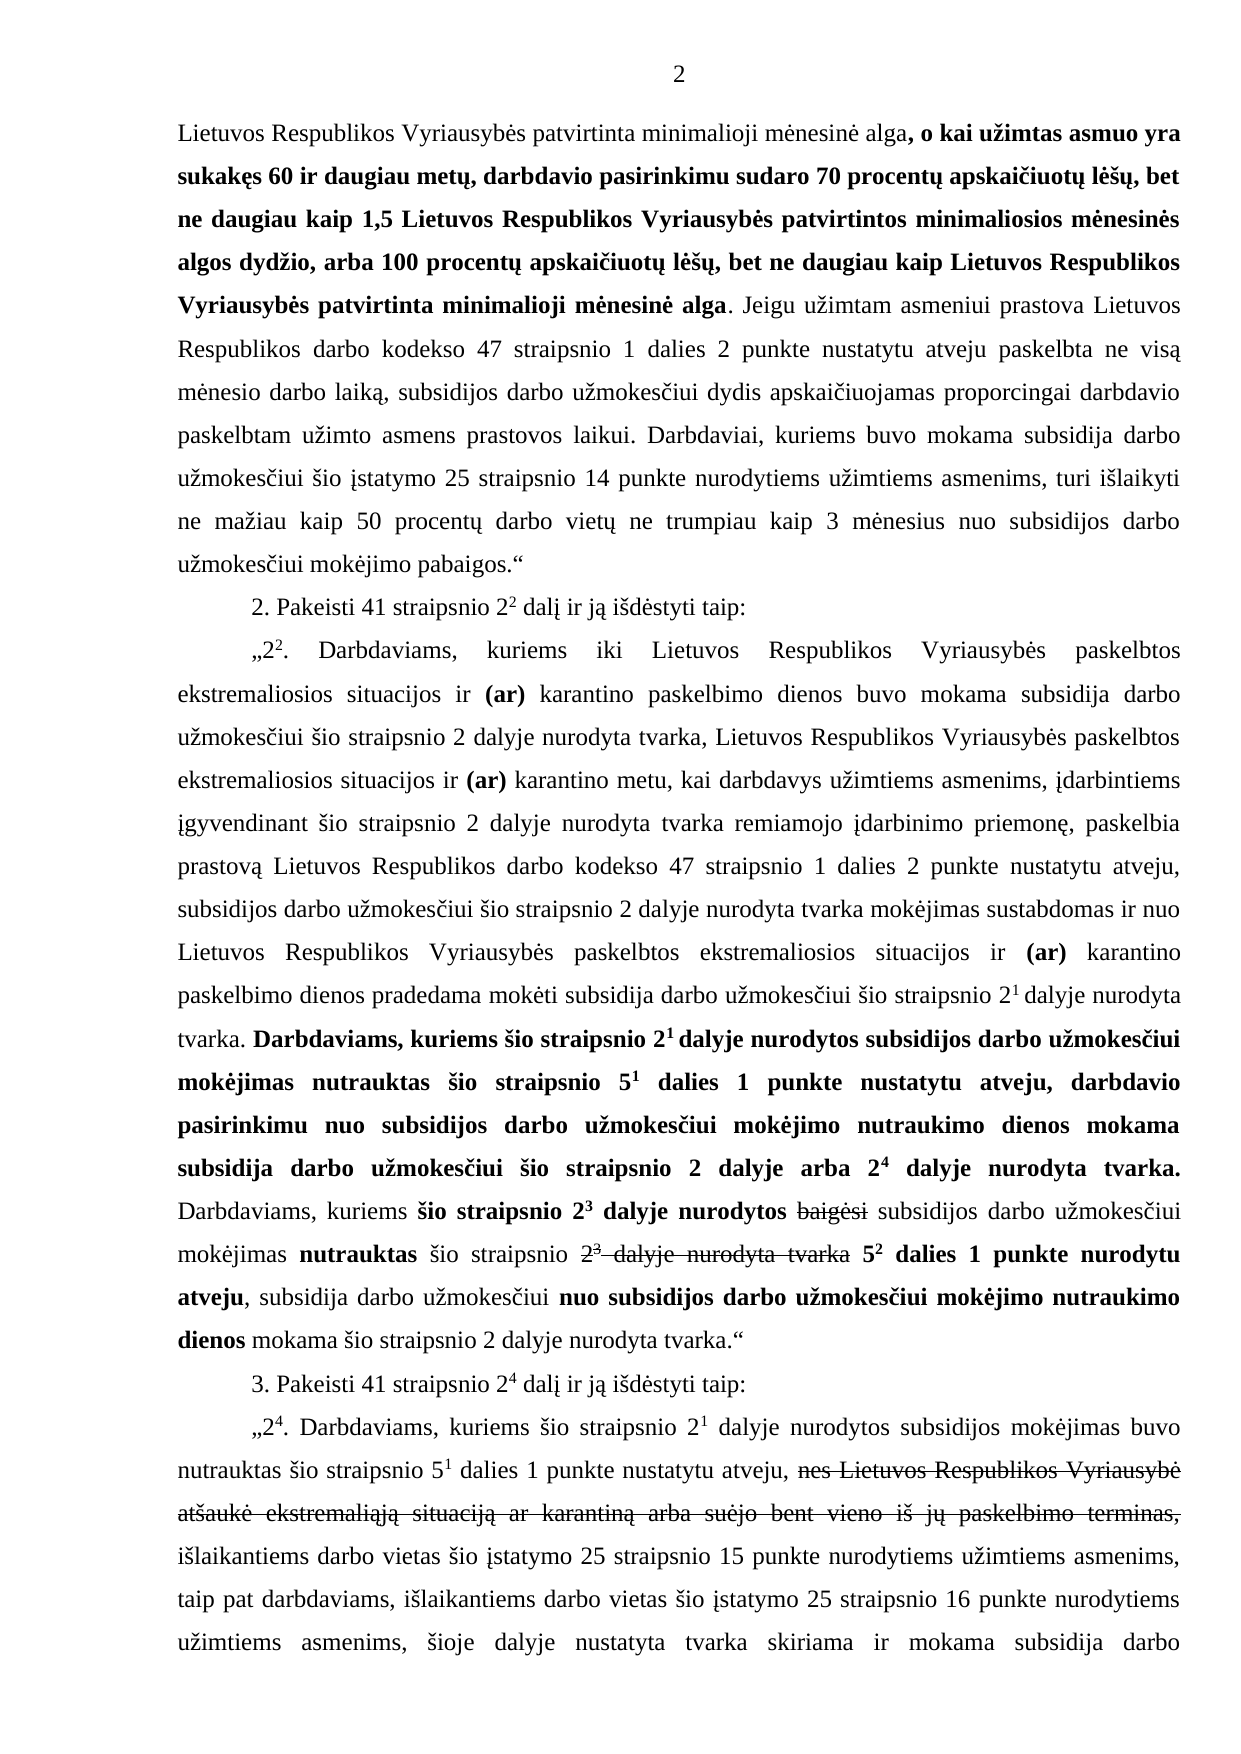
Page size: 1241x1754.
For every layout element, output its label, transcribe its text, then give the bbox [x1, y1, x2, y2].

text „24. Darbdaviams, kuriems šio straipsnio 21 dalyje nurodytos subsidijos mokėjimas buvo nutrauktas šio straipsnio 51 dalies 1 punkte nustatytu atveju, nes Lietuvos Respublikos Vyriausybė atšaukė ekstremaliąją situaciją ar karantiną arba suėjo bent vieno iš jų paskelbimo terminas, išlaikantiems darbo vietas šio įstatymo 25 straipsnio 15 punkte nurodytiems užimtiems asmenims, taip pat darbdaviams, išlaikantiems darbo vietas šio įstatymo 25 straipsnio 16 punkte nurodytiems užimtiems asmenims, šioje dalyje nustatyta tvarka skiriama ir mokama subsidija darbo užmokesčiui. Subsidijos darbo užmokesčiui, mokamos kas mėnesį už praėjusį kalendorinį mėnesį, dydis apskaičiuojamas procentais nuo užimtam asmeniui darbdavio priskaičiuotų draudžiamųjų pajamų, nuo kurių Valstybinio socialinio draudimo įstatymo nustatyta tvarka priskaičiuotos ir privalo būti įmokėtos valstybinio socialinio draudimo įmokos, įrašytų Lietuvos Respublikos apdraustųjų valstybiniu socialiniu draudimu ir valstybinio socialinio draudimo išmokų gavėjų registre, ir sudaro: [177, 1515, 1181, 1656]
text „22. Darbdaviams, kuriems iki Lietuvos Respublikos Vyriausybės paskelbtos ekstremaliosios situacijos ir (ar) karantino paskelbimo dienos buvo mokama subsidija darbo užmokesčiui šio straipsnio 2 dalyje nurodyta tvarka, Lietuvos Respublikos Vyriausybės paskelbtos ekstremaliosios situacijos ir (ar) karantino metu, kai darbdavys užimtiems asmenims, įdarbintiems įgyvendinant šio straipsnio 2 dalyje nurodyta tvarka remiamojo įdarbinimo priemonę, paskelbia prastovą Lietuvos Respublikos darbo kodekso 47 straipsnio 1 dalies 2 punkte nustatytu atveju, subsidijos darbo užmokesčiui šio straipsnio 2 dalyje nurodyta tvarka mokėjimas sustabdomas ir nuo Lietuvos Respublikos Vyriausybės paskelbtos ekstremaliosios situacijos ir (ar) karantino paskelbimo dienos pradedama mokėti subsidija darbo užmokesčiui šio straipsnio 21 dalyje nurodyta tvarka. Darbdaviams, kuriems šio straipsnio 21 dalyje nurodytos subsidijos darbo užmokesčiui mokėjimas nutrauktas šio straipsnio 51 dalies 1 punkte nustatytu atveju, darbdavio pasirinkimu nuo subsidijos darbo užmokesčiui mokėjimo nutraukimo dienos mokama subsidija darbo užmokesčiui šio straipsnio 2 dalyje arba 24 dalyje nurodyta tvarka. Darbdaviams, kuriems šio straipsnio 23 dalyje nurodytos baigėsi subsidijos darbo užmokesčiui mokėjimas nutrauktas šio straipsnio 23 dalyje nurodyta tvarka 52 dalies 1 punkte nurodytu atveju, subsidija darbo užmokesčiui nuo subsidijos darbo užmokesčiui mokėjimo nutraukimo dienos mokama šio straipsnio 2 dalyje nurodyta tvarka.“ [177, 636, 1181, 1354]
text Lietuvos Respublikos Vyriausybės patvirtinta minimalioji mėnesinė alga, o kai užimtas asmuo yra sukakęs 60 ir daugiau metų, darbdavio pasirinkimu sudaro 70 procentų apskaičiuotų lėšų, bet ne daugiau kaip 1,5 Lietuvos Respublikos Vyriausybės patvirtintos minimaliosios mėnesinės algos dydžio, arba 100 procentų apskaičiuotų lėšų, bet ne daugiau kaip Lietuvos Respublikos Vyriausybės patvirtinta minimalioji mėnesinė alga. Jeigu užimtam asmeniui prastova Lietuvos Respublikos darbo kodekso 47 straipsnio 1 dalies 2 punkte nustatytu atveju paskelbta ne visą mėnesio darbo laiką, subsidijos darbo užmokesčiui dydis apskaičiuojamas proporcingai darbdavio paskelbtam užimto asmens prastovos laikui. Darbdaviai, kuriems buvo mokama subsidija darbo užmokesčiui šio įstatymo 25 straipsnio 14 punkte nurodytiems užimtiems asmenims, turi išlaikyti ne mažiau kaip 50 procentų darbo vietų ne trumpiau kaip 3 mėnesius nuo subsidijos darbo užmokesčiui mokėjimo pabaigos.“ [177, 118, 1181, 578]
text 2. Pakeisti 41 straipsnio 22 dalį ir ją išdėstyti taip: [177, 592, 1181, 621]
text 3. Pakeisti 41 straipsnio 24 dalį ir ją išdėstyti taip: [177, 1369, 1181, 1397]
text „24. Darbdaviams, kuriems šio straipsnio 21 dalyje nurodytos subsidijos mokėjimas buvo nutrauktas šio straipsnio 51 dalies 1 punkte nustatytu atveju, nes Lietuvos Respublikos Vyriausybė atšaukė ekstremaliąją situaciją ar karantiną arba suėjo bent vieno iš jų paskelbimo terminas, išlaikantiems darbo vietas šio įstatymo 25 straipsnio 15 punkte nurodytiems užimtiems asmenims, taip pat darbdaviams, išlaikantiems darbo vietas šio įstatymo 25 straipsnio 16 punkte nurodytiems užimtiems asmenims, šioje dalyje nustatyta tvarka skiriama ir mokama subsidija darbo užmokesčiui. Subsidijos darbo užmokesčiui, mokamos kas mėnesį už praėjusį kalendorinį mėnesį, dydis apskaičiuojamas procentais nuo užimtam asmeniui darbdavio priskaičiuotų draudžiamųjų pajamų, nuo kurių Valstybinio socialinio draudimo įstatymo nustatyta tvarka priskaičiuotos ir privalo būti įmokėtos valstybinio socialinio draudimo įmokos, įrašytų Lietuvos Respublikos apdraustųjų valstybiniu socialiniu draudimu ir valstybinio socialinio draudimo išmokų gavėjų registre, ir sudaro: [177, 1412, 1181, 1514]
